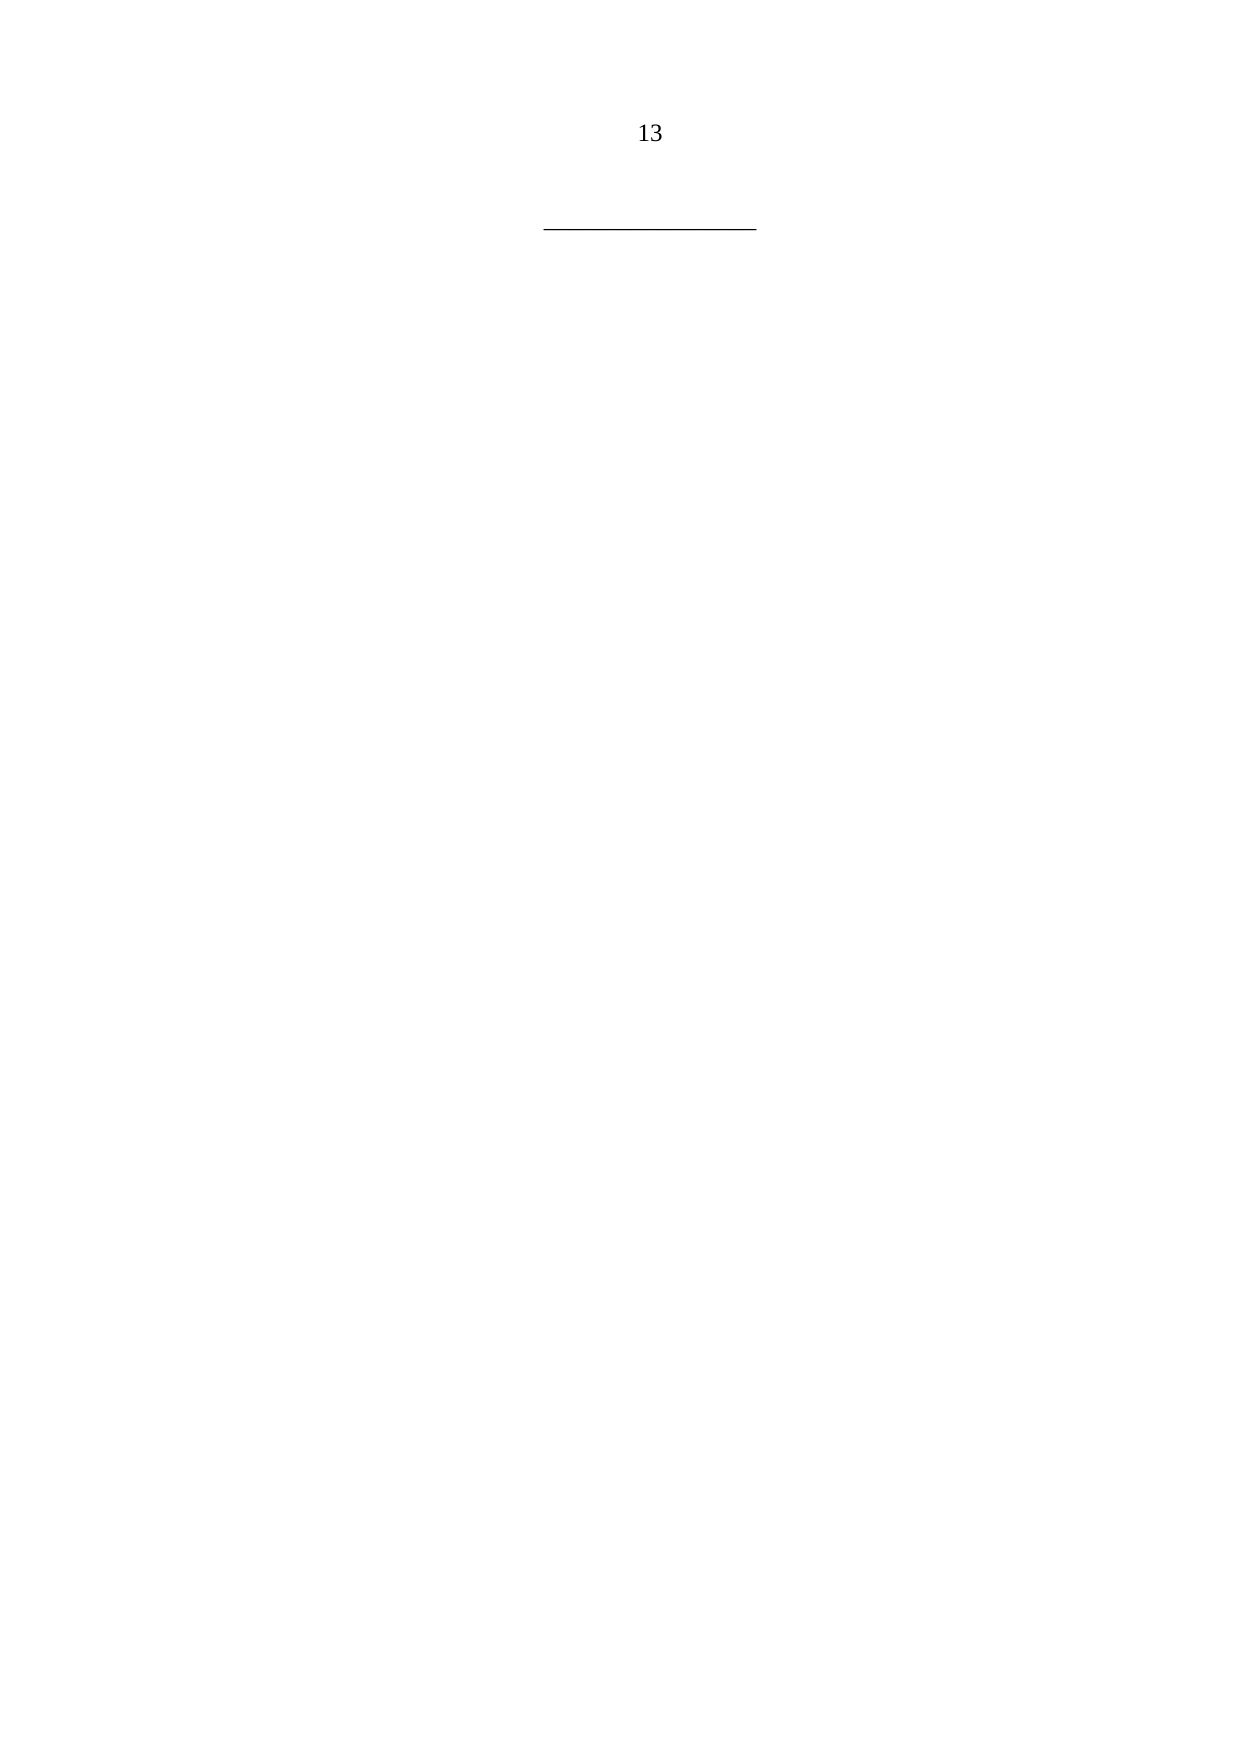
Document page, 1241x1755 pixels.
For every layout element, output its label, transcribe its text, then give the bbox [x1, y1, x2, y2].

text _________________ [177, 204, 1122, 233]
